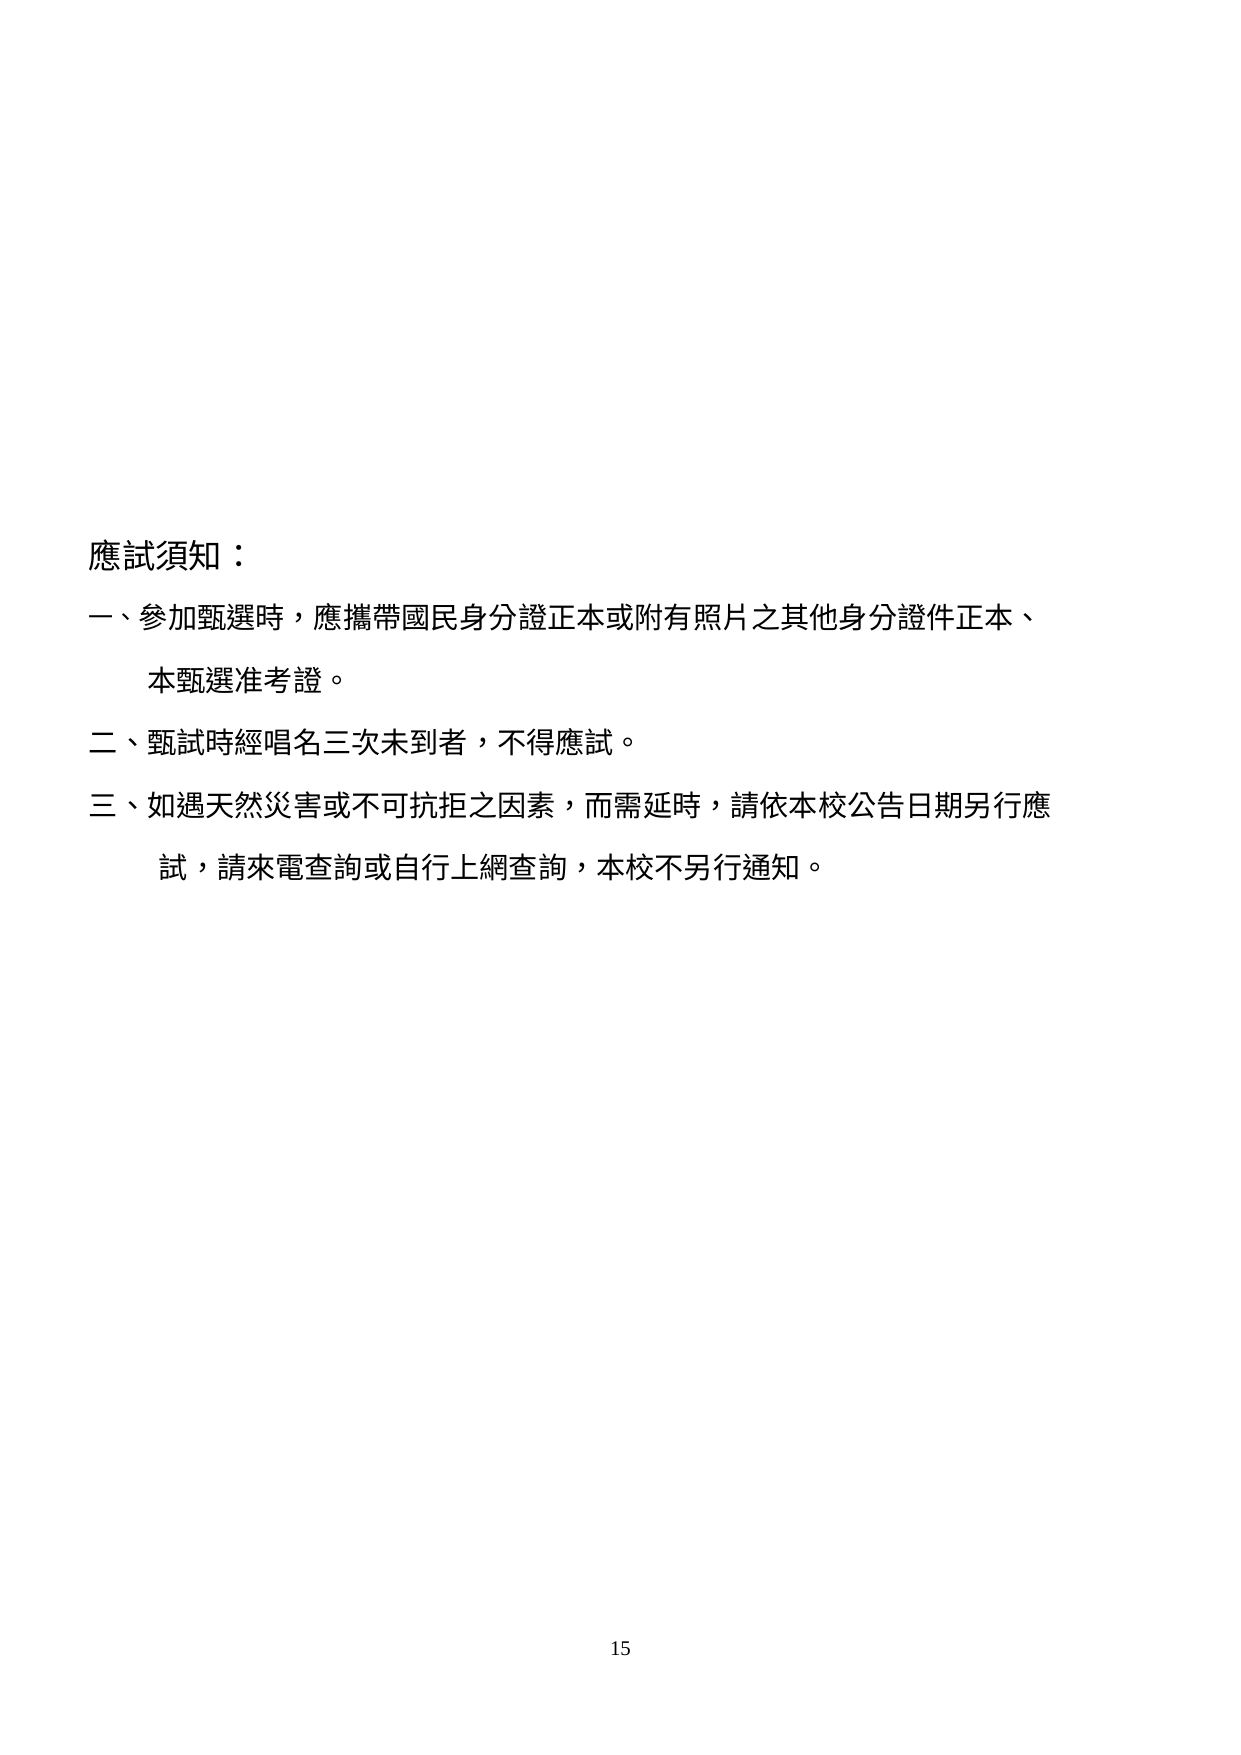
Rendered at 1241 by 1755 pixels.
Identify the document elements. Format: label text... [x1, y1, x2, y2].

text 試，請來電查詢或自行上網查詢，本校不另行通知。 [89, 824, 1152, 887]
text 二、甄試時經唱名三次未到者，不得應試。 [89, 699, 1152, 762]
text 本甄選准考證。 [89, 637, 1152, 699]
text 一、參加甄選時，應攜帶國民身分證正本或附有照片之其他身分證件正本、 [89, 574, 1152, 637]
text 三、如遇天然災害或不可抗拒之因素，而需延時，請依本校公告日期另行應 [89, 762, 1152, 824]
text 應試須知： [89, 512, 1152, 574]
